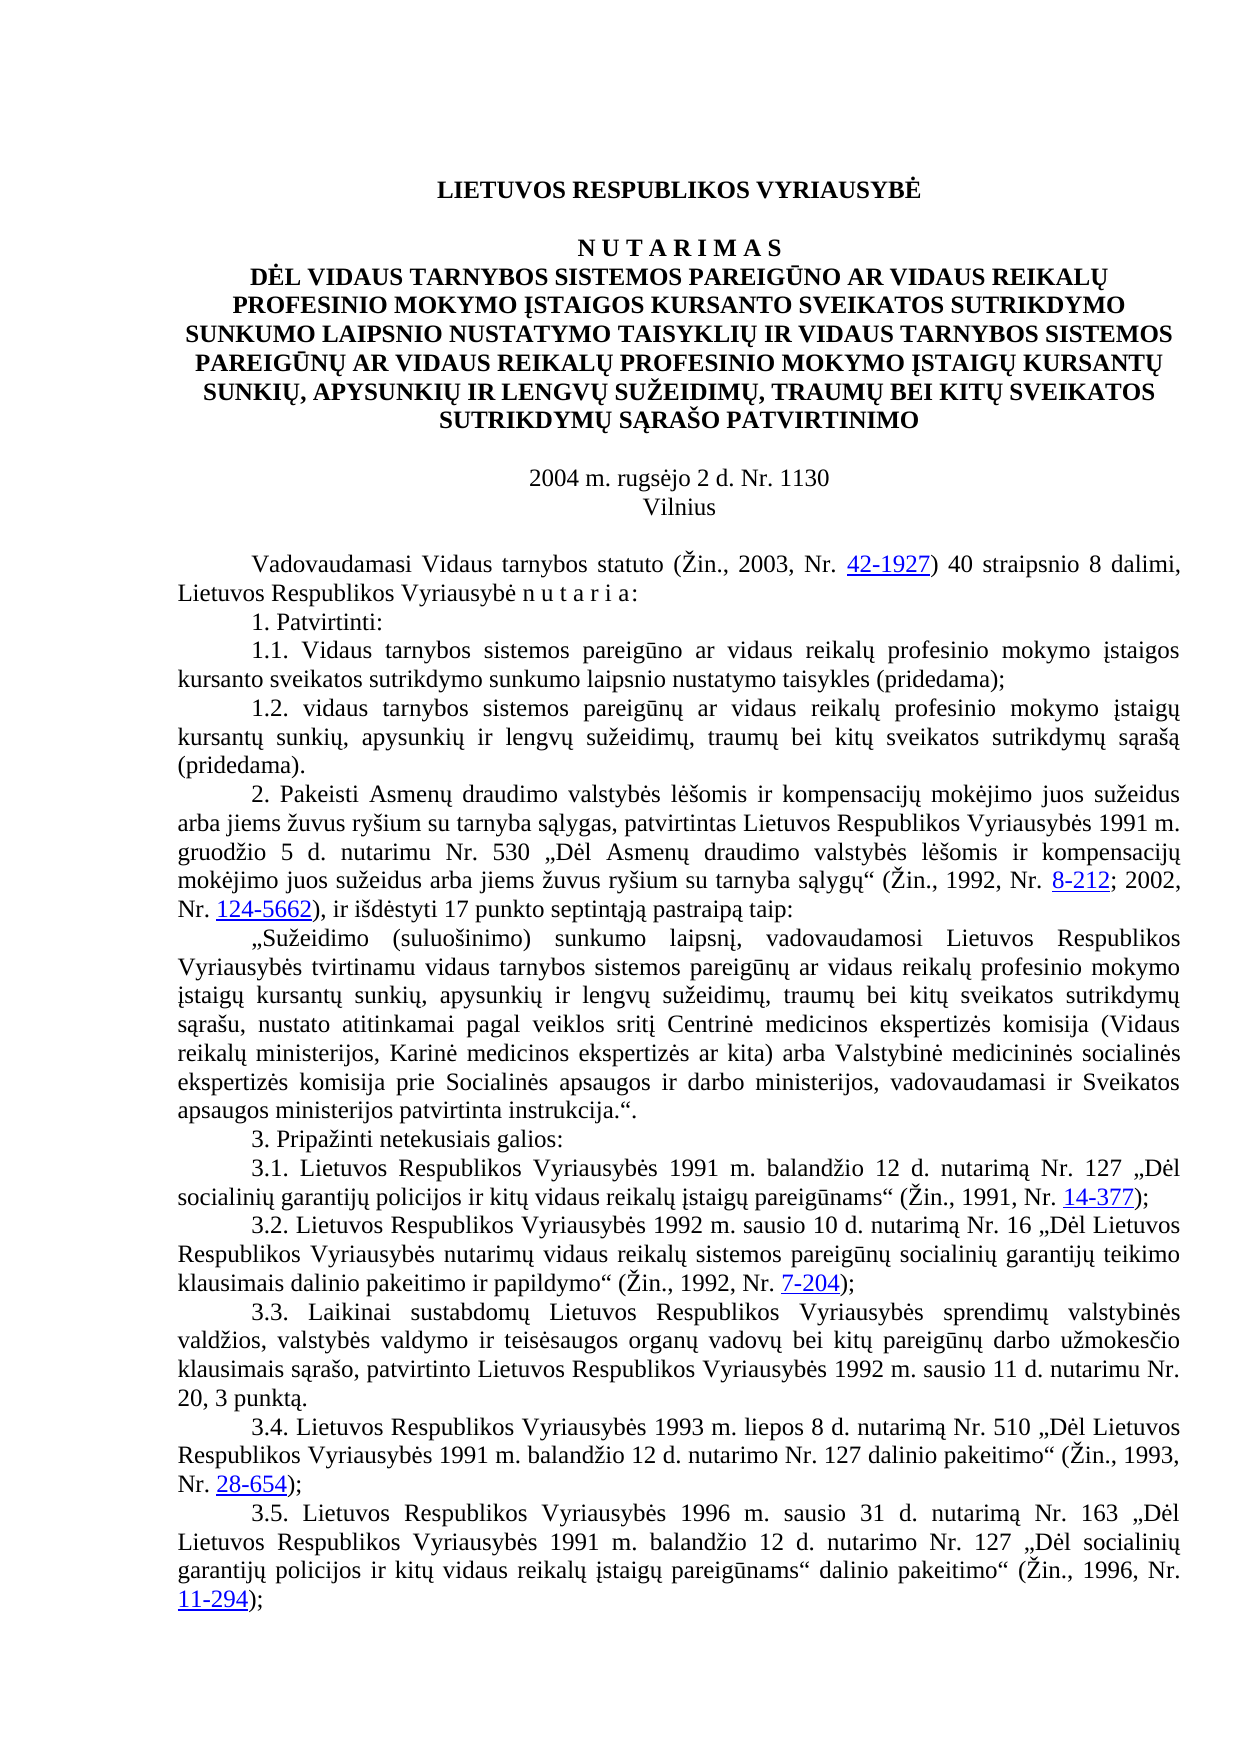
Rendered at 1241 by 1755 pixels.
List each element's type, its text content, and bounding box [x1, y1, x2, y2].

text 1.2. vidaus tarnybos sistemos pareigūnų ar vidaus reikalų profesinio mokymo įstaigų kursantų sunkių, apysunkių ir lengvų sužeidimų, traumų bei kitų sveikatos sutrikdymų sąrašą (pridedama). [177, 693, 1181, 779]
text DĖL VIDAUS TARNYBOS SISTEMOS PAREIGŪNO AR VIDAUS REIKALŲ PROFESINIO MOKYMO ĮSTAIGOS KURSANTO SVEIKATOS SUTRIKDYMO SUNKUMO LAIPSNIO NUSTATYMO TAISYKLIŲ IR VIDAUS TARNYBOS SISTEMOS PAREIGŪNŲ AR VIDAUS REIKALŲ PROFESINIO MOKYMO ĮSTAIGŲ KURSANTŲ SUNKIŲ, APYSUNKIŲ IR LENGVŲ SUŽEIDIMŲ, TRAUMŲ BEI KITŲ SVEIKATOS SUTRIKDYMŲ SĄRAŠO PATVIRTINIMO [177, 262, 1181, 434]
text 2. Pakeisti Asmenų draudimo valstybės lėšomis ir kompensacijų mokėjimo juos sužeidus arba jiems žuvus ryšium su tarnyba sąlygas, patvirtintas Lietuvos Respublikos Vyriausybės 1991 m. gruodžio 5 d. nutarimu Nr. 530 „Dėl Asmenų draudimo valstybės lėšomis ir kompensacijų mokėjimo juos sužeidus arba jiems žuvus ryšium su tarnyba sąlygų“ (Žin., 1992, Nr. 8-212; 2002, Nr. 124-5662), ir išdėstyti 17 punkto septintąją pastraipą taip: [177, 779, 1181, 923]
text 1.1. Vidaus tarnybos sistemos pareigūno ar vidaus reikalų profesinio mokymo įstaigos kursanto sveikatos sutrikdymo sunkumo laipsnio nustatymo taisykles (pridedama); [177, 636, 1181, 693]
text 3.4. Lietuvos Respublikos Vyriausybės 1993 m. liepos 8 d. nutarimą Nr. 510 „Dėl Lietuvos Respublikos Vyriausybės 1991 m. balandžio 12 d. nutarimo Nr. 127 dalinio pakeitimo“ (Žin., 1993, Nr. 28-654); [177, 1412, 1181, 1498]
text Vilnius [177, 492, 1181, 521]
text 3.2. Lietuvos Respublikos Vyriausybės 1992 m. sausio 10 d. nutarimą Nr. 16 „Dėl Lietuvos Respublikos Vyriausybės nutarimų vidaus reikalų sistemos pareigūnų socialinių garantijų teikimo klausimais dalinio pakeitimo ir papildymo“ (Žin., 1992, Nr. 7-204); [177, 1211, 1181, 1297]
text 2004 m. rugsėjo 2 d. Nr. 1130 [177, 463, 1181, 492]
text Vadovaudamasi Vidaus tarnybos statuto (Žin., 2003, Nr. 42-1927) 40 straipsnio 8 dalimi, Lietuvos Respublikos Vyriausybė nutaria: [177, 549, 1181, 607]
text 3. Pripažinti netekusiais galios: [177, 1124, 1181, 1153]
text LIETUVOS RESPUBLIKOS VYRIAUSYBĖ [177, 176, 1181, 204]
text 3.5. Lietuvos Respublikos Vyriausybės 1996 m. sausio 31 d. nutarimą Nr. 163 „Dėl Lietuvos Respublikos Vyriausybės 1991 m. balandžio 12 d. nutarimo Nr. 127 „Dėl socialinių garantijų policijos ir kitų vidaus reikalų įstaigų pareigūnams“ dalinio pakeitimo“ (Žin., 1996, Nr. 11-294); [177, 1498, 1181, 1613]
text 1. Patvirtinti: [177, 607, 1181, 636]
text N U T A R I M A S [177, 233, 1181, 262]
text „Sužeidimo (suluošinimo) sunkumo laipsnį, vadovaudamosi Lietuvos Respublikos Vyriausybės tvirtinamu vidaus tarnybos sistemos pareigūnų ar vidaus reikalų profesinio mokymo įstaigų kursantų sunkių, apysunkių ir lengvų sužeidimų, traumų bei kitų sveikatos sutrikdymų sąrašu, nustato atitinkamai pagal veiklos sritį Centrinė medicinos ekspertizės komisija (Vidaus reikalų ministerijos, Karinė medicinos ekspertizės ar kita) arba Valstybinė medicininės socialinės ekspertizės komisija prie Socialinės apsaugos ir darbo ministerijos, vadovaudamasi ir Sveikatos apsaugos ministerijos patvirtinta instrukcija.“. [177, 923, 1181, 1124]
text 3.3. Laikinai sustabdomų Lietuvos Respublikos Vyriausybės sprendimų valstybinės valdžios, valstybės valdymo ir teisėsaugos organų vadovų bei kitų pareigūnų darbo užmokesčio klausimais sąrašo, patvirtinto Lietuvos Respublikos Vyriausybės 1992 m. sausio 11 d. nutarimu Nr. 20, 3 punktą. [177, 1297, 1181, 1412]
text 3.1. Lietuvos Respublikos Vyriausybės 1991 m. balandžio 12 d. nutarimą Nr. 127 „Dėl socialinių garantijų policijos ir kitų vidaus reikalų įstaigų pareigūnams“ (Žin., 1991, Nr. 14-377); [177, 1153, 1181, 1211]
